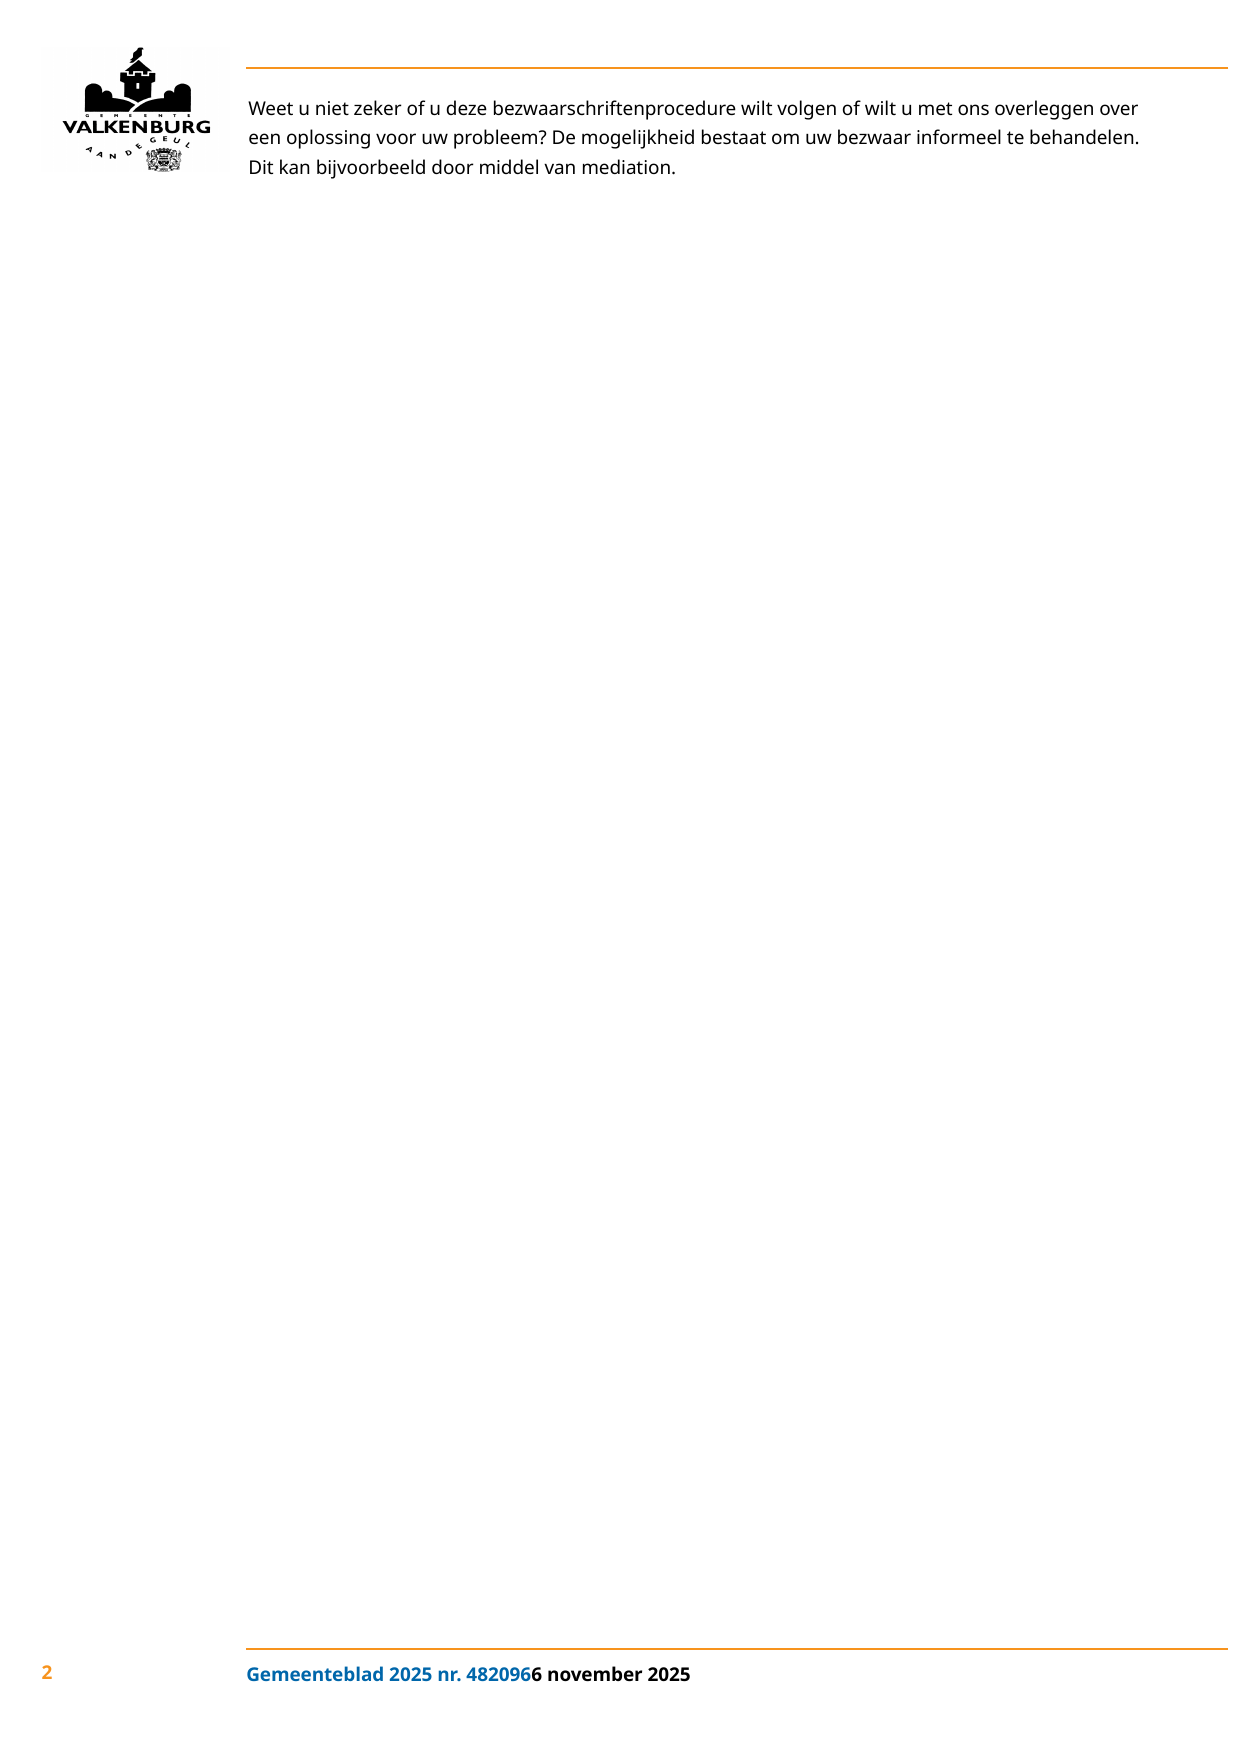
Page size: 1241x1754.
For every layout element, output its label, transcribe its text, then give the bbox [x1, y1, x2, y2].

text Weet u niet zeker of u deze bezwaarschriftenprocedure wilt volgen of wilt u met ons overleggen over een oplossing voor uw probleem? De mogelijkheid bestaat om uw bezwaar informeel te behandelen. Dit kan bijvoorbeeld door middel van mediation. [248, 95, 1152, 180]
picture [41, 47, 231, 172]
